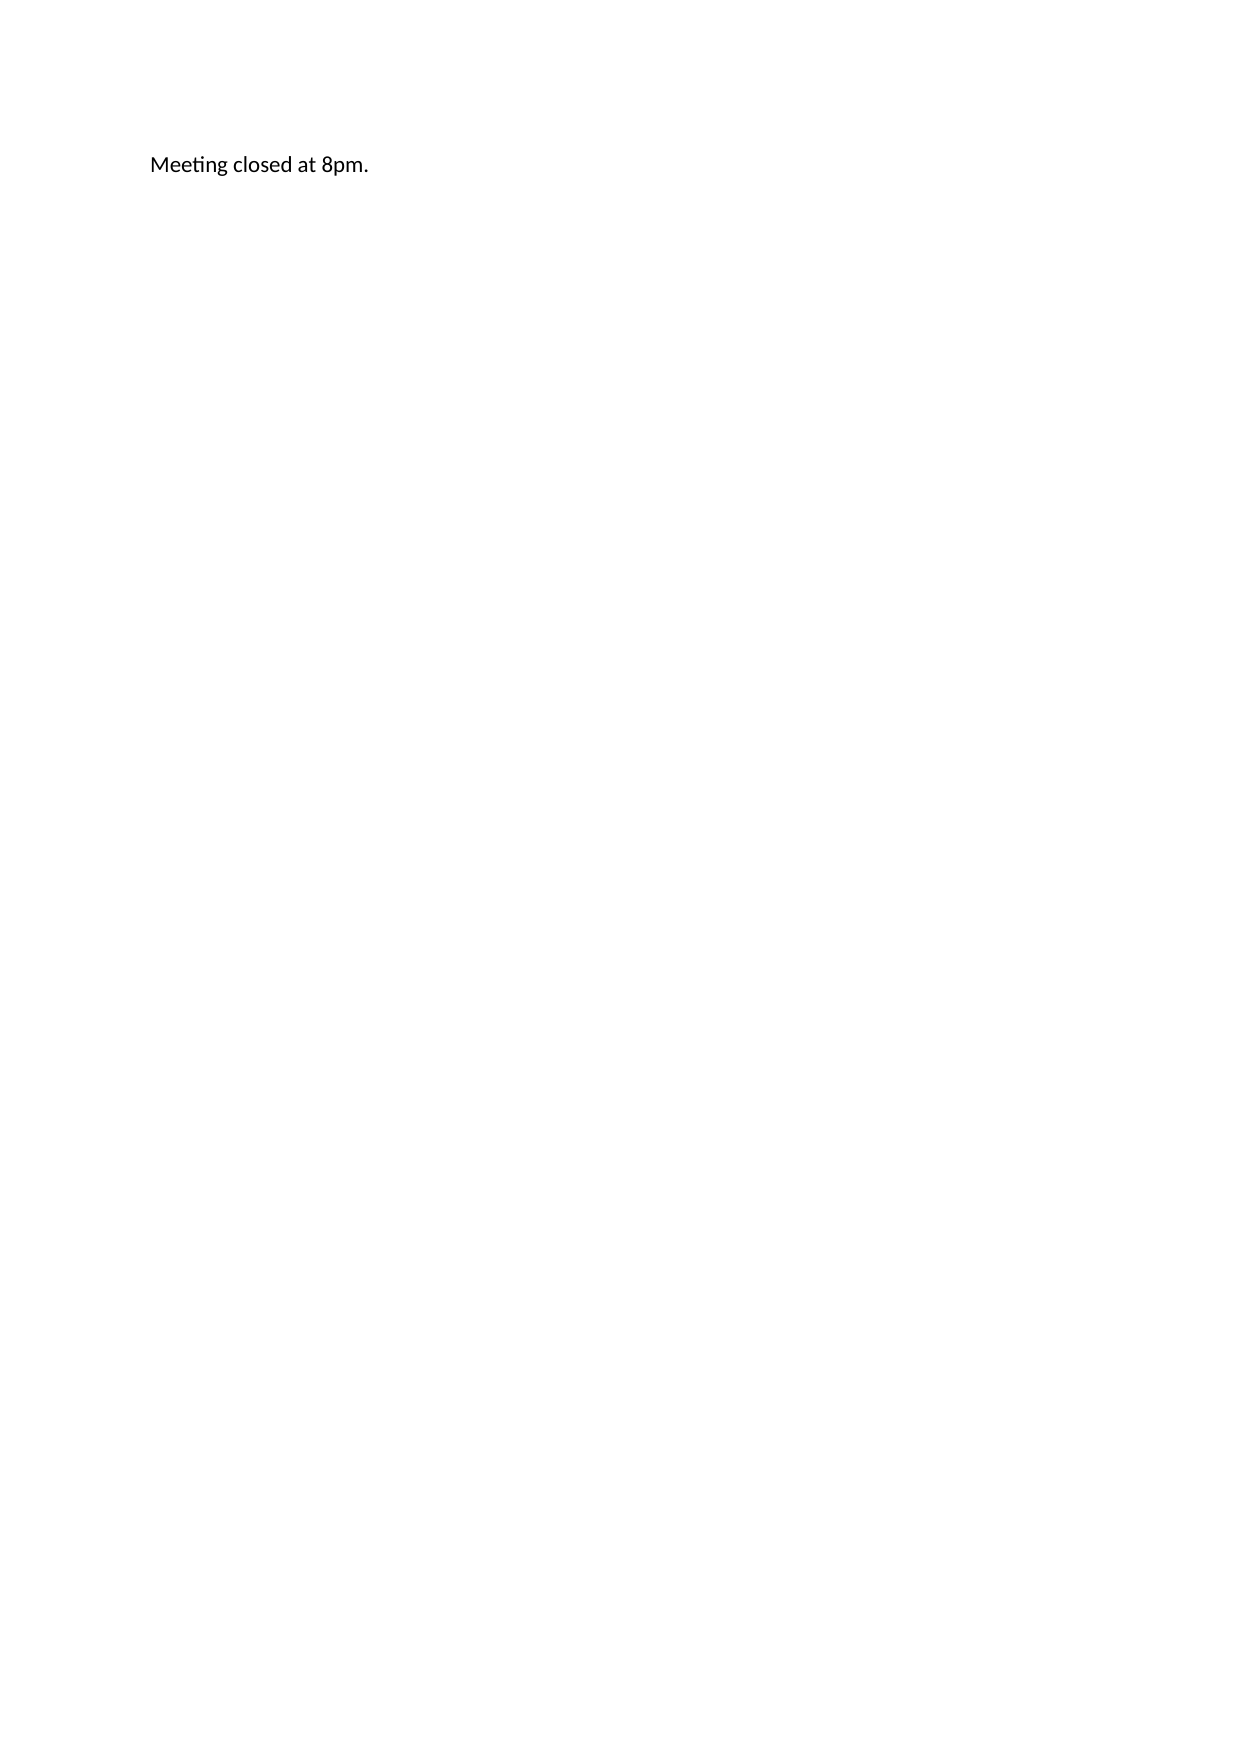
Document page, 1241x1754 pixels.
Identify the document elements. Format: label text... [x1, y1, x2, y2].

text Meeting closed at 8pm. [150, 150, 1090, 178]
